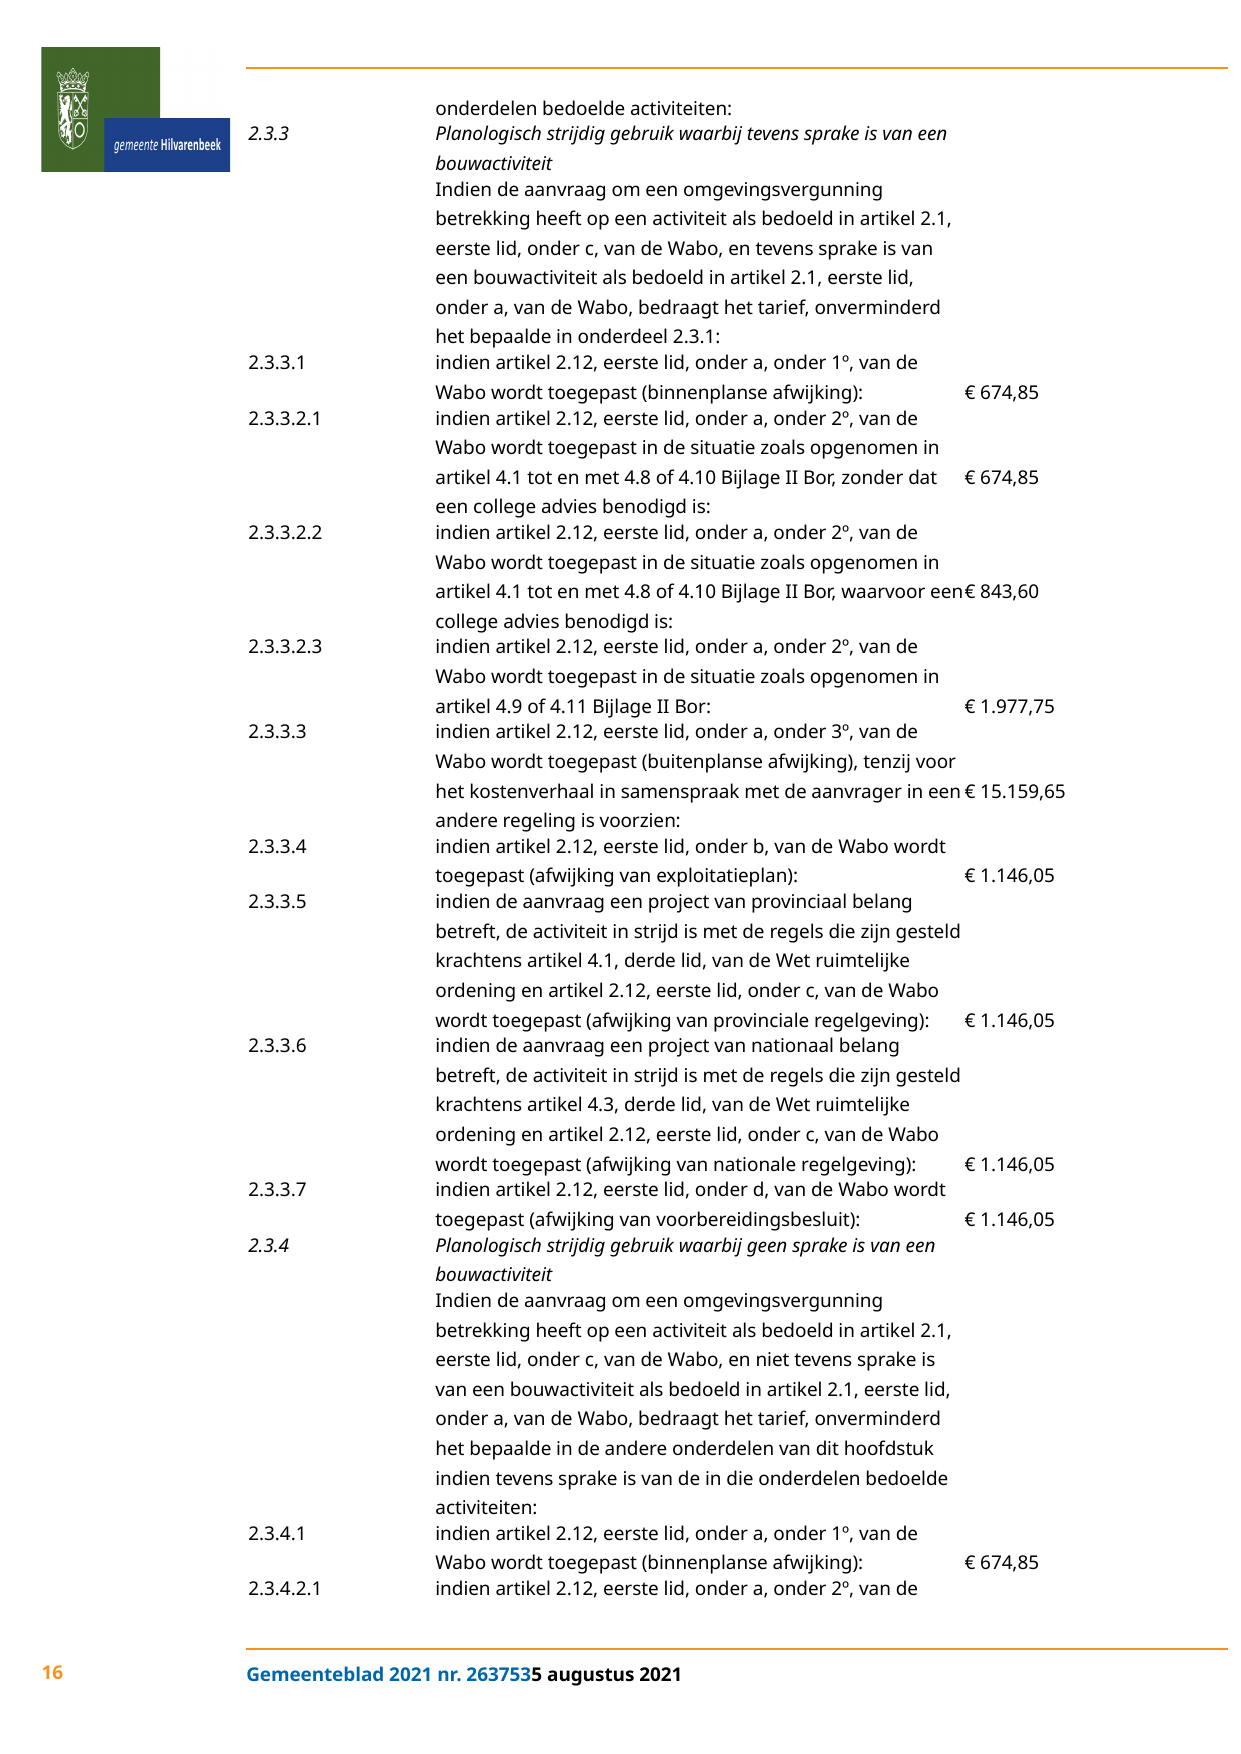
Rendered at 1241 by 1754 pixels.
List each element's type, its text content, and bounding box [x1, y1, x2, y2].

table_cell indien artikel 2.12, eerste lid, onder a, onder 3º, van de Wabo wordt toegepast (buitenplanse afwijking), tenzij voor het kostenverhaal in samenspraak met de aanvrager in een andere regeling is voorzien: [435, 719, 964, 833]
table_cell Planologisch strijdig gebruik waarbij geen sprake is van een bouwactiviteit [435, 1232, 964, 1287]
table_cell € 1.146,05 [964, 1033, 1152, 1177]
table_cell indien artikel 2.12, eerste lid, onder a, onder 2º, van de Wabo wordt toegepast in de situatie zoals opgenomen in artikel 4.1 tot en met 4.8 of 4.10 Bijlage II Bor, zonder dat een college advies benodigd is: [435, 405, 964, 519]
table_cell € 674,85 [964, 1520, 1152, 1575]
table_cell indien artikel 2.12, eerste lid, onder b, van de Wabo wordt toegepast (afwijking van exploitatieplan): [435, 833, 964, 888]
table_cell 2.3.4 [248, 1232, 435, 1287]
table_cell € 15.159,65 [964, 719, 1152, 833]
table_cell 2.3.4.1 [248, 1520, 435, 1575]
table_cell indien artikel 2.12, eerste lid, onder a, onder 2º, van de Wabo wordt toegepast in de situatie zoals opgenomen in artikel 4.9 of 4.11 Bijlage II Bor: [435, 634, 964, 719]
table_cell 2.3.4.2.1 [248, 1575, 435, 1601]
table_cell [964, 176, 1152, 349]
table_cell [964, 1232, 1152, 1287]
table_cell indien artikel 2.12, eerste lid, onder a, onder 1º, van de Wabo wordt toegepast (binnenplanse afwijking): [435, 350, 964, 405]
table_cell Indien de aanvraag om een omgevingsvergunning betrekking heeft op een activiteit als bedoeld in artikel 2.1, eerste lid, onder c, van de Wabo, en tevens sprake is van een bouwactiviteit als bedoeld in artikel 2.1, eerste lid, onder a, van de Wabo, bedraagt het tarief, onverminderd het bepaalde in onderdeel 2.3.1: [435, 176, 964, 349]
table_cell Indien de aanvraag om een omgevingsvergunning betrekking heeft op een activiteit als bedoeld in artikel 2.1, eerste lid, onder c, van de Wabo, en niet tevens sprake is van een bouwactiviteit als bedoeld in artikel 2.1, eerste lid, onder a, van de Wabo, bedraagt het tarief, onverminderd het bepaalde in de andere onderdelen van dit hoofdstuk indien tevens sprake is van de in die onderdelen bedoelde activiteiten: [435, 1287, 964, 1520]
table_cell 2.3.3.1 [248, 350, 435, 405]
table_cell [248, 95, 435, 121]
table_cell € 674,85 [964, 405, 1152, 519]
table_cell € 843,60 [964, 519, 1152, 634]
table_cell indien artikel 2.12, eerste lid, onder a, onder 2º, van de Wabo wordt toegepast in de situatie zoals opgenomen in artikel 4.1 tot en met 4.8 of 4.10 Bijlage II Bor, waarvoor een college advies benodigd is: [435, 519, 964, 634]
table_cell [964, 95, 1152, 121]
picture [41, 47, 231, 172]
table_cell indien artikel 2.12, eerste lid, onder a, onder 1º, van de Wabo wordt toegepast (binnenplanse afwijking): [435, 1520, 964, 1575]
table_cell 2.3.3.5 [248, 889, 435, 1032]
table_cell 2.3.3.2.1 [248, 405, 435, 519]
table_cell € 1.146,05 [964, 833, 1152, 888]
table_cell Planologisch strijdig gebruik waarbij tevens sprake is van een bouwactiviteit [435, 121, 964, 176]
table_cell [964, 121, 1152, 176]
table_cell indien artikel 2.12, eerste lid, onder d, van de Wabo wordt toegepast (afwijking van voorbereidingsbesluit): [435, 1177, 964, 1232]
table_cell indien de aanvraag een project van provinciaal belang betreft, de activiteit in strijd is met de regels die zijn gesteld krachtens artikel 4.1, derde lid, van de Wet ruimtelijke ordening en artikel 2.12, eerste lid, onder c, van de Wabo wordt toegepast (afwijking van provinciale regelgeving): [435, 889, 964, 1032]
table_cell 2.3.3.6 [248, 1033, 435, 1177]
table_cell onderdelen bedoelde activiteiten: [435, 95, 964, 121]
table_cell 2.3.3.2.2 [248, 519, 435, 634]
table_cell [248, 1287, 435, 1520]
table_cell 2.3.3.3 [248, 719, 435, 833]
table_cell [248, 176, 435, 349]
table_cell 2.3.3 [248, 121, 435, 176]
table_cell € 1.146,05 [964, 1177, 1152, 1232]
table_cell 2.3.3.2.3 [248, 634, 435, 719]
table_cell indien de aanvraag een project van nationaal belang betreft, de activiteit in strijd is met de regels die zijn gesteld krachtens artikel 4.3, derde lid, van de Wet ruimtelijke ordening en artikel 2.12, eerste lid, onder c, van de Wabo wordt toegepast (afwijking van nationale regelgeving): [435, 1033, 964, 1177]
table_cell [964, 1575, 1152, 1601]
table_cell indien artikel 2.12, eerste lid, onder a, onder 2º, van de [435, 1575, 964, 1601]
table_cell 2.3.3.4 [248, 833, 435, 888]
table_cell [964, 1287, 1152, 1520]
table_cell € 674,85 [964, 350, 1152, 405]
table_cell € 1.977,75 [964, 634, 1152, 719]
table_cell 2.3.3.7 [248, 1177, 435, 1232]
table_cell € 1.146,05 [964, 889, 1152, 1032]
